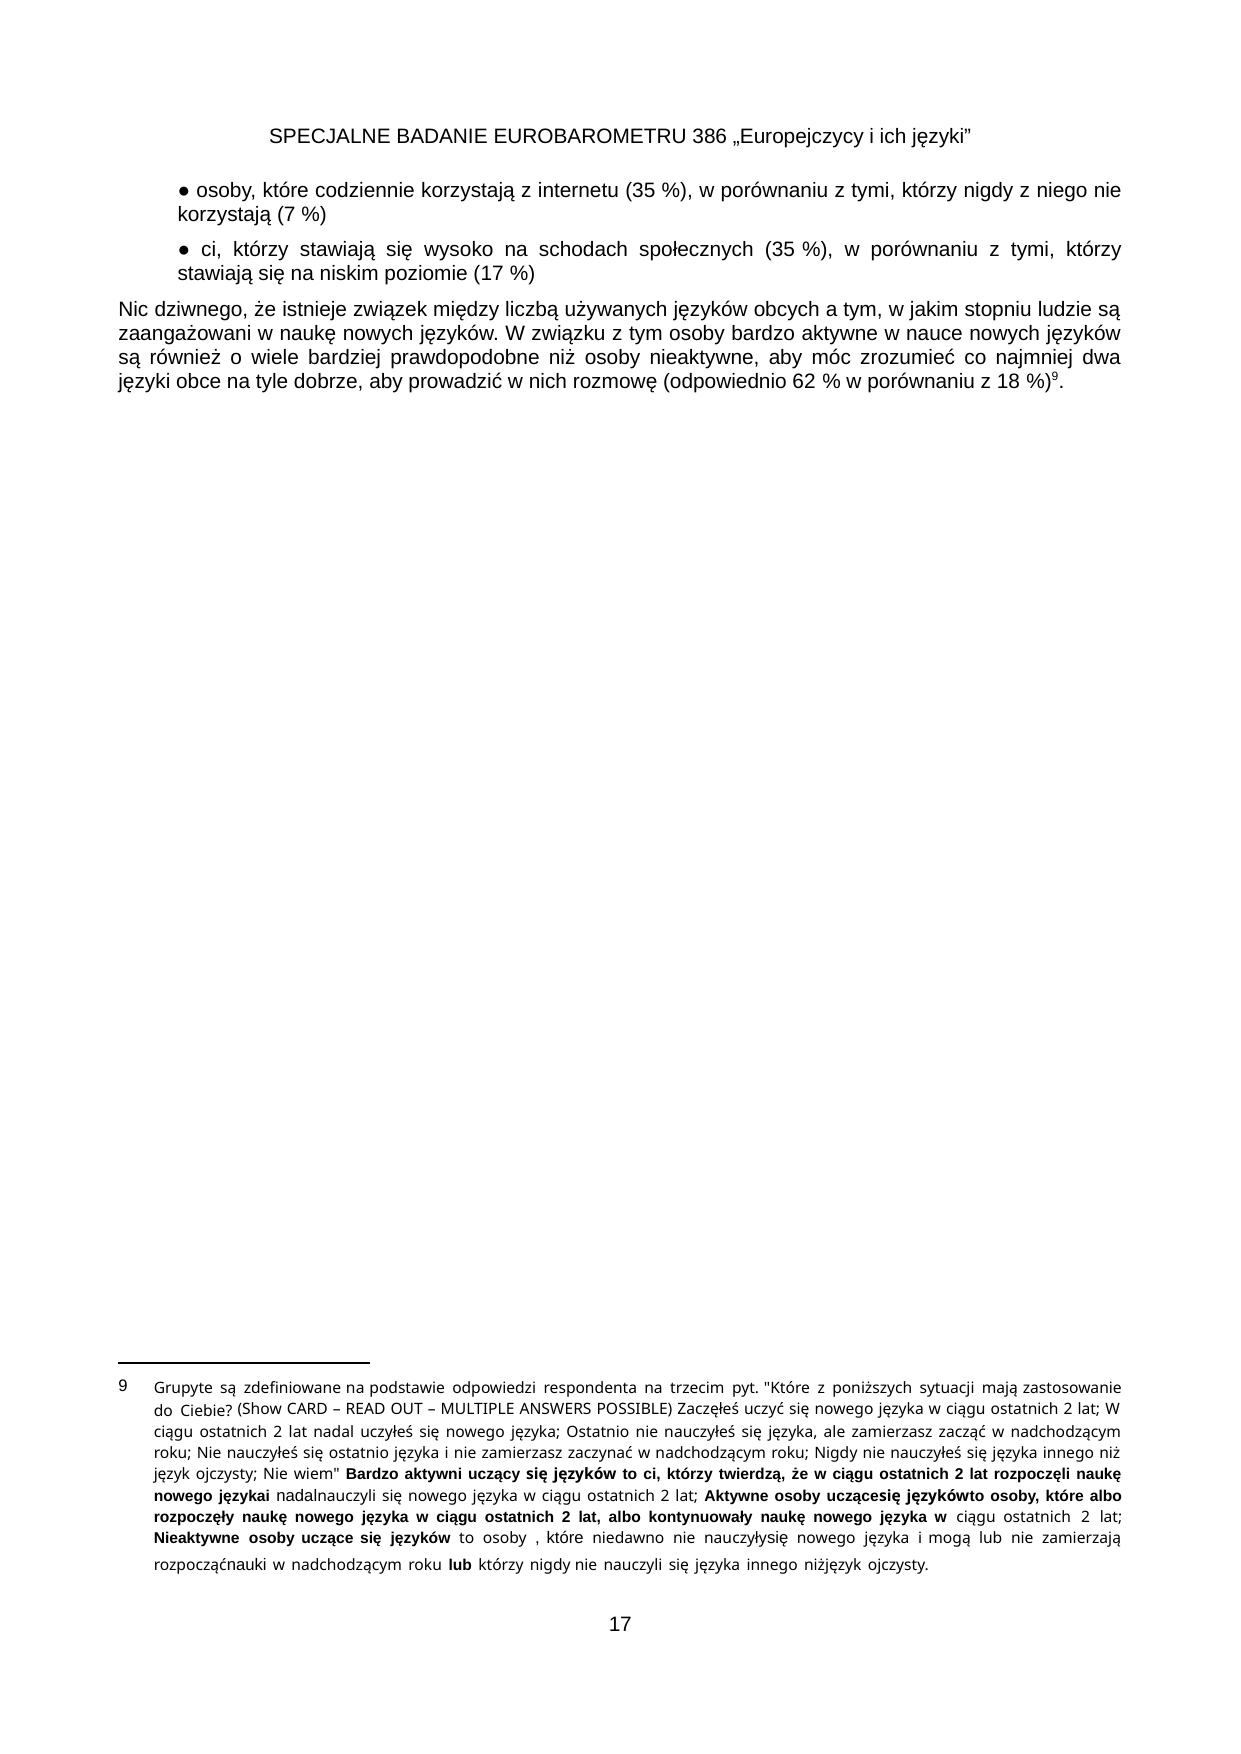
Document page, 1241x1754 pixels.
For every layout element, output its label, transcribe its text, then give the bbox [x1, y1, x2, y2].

text Nic dziwnego, że istnieje związek między liczbą używanych języków obcych a tym, w jakim stopniu ludzie są zaangażowani w naukę nowych języków. W związku z tym osoby bardzo aktywne w nauce nowych języków są również o wiele bardziej prawdopodobne niż osoby nieaktywne, aby móc zrozumieć co najmniej dwa języki obce na tyle dobrze, aby prowadzić w nich rozmowę (odpowiednio 62 % w porównaniu z 18 %). [118, 297, 1122, 393]
text Grupyte są zdefiniowane na podstawie odpowiedzi respondenta na trzecim pyt. "Które z poniższych sytuacji mają zastosowanie do Ciebie? (Show CARD – READ OUT – MULTIPLE ANSWERS POSSIBLE) Zaczęłeś uczyć się nowego języka w ciągu ostatnich 2 lat; W ciągu ostatnich 2 lat nadal uczyłeś się nowego języka; Ostatnio nie nauczyłeś się języka, ale zamierzasz zacząć w nadchodzącym roku; Nie nauczyłeś się ostatnio języka i nie zamierzasz zaczynać w nadchodzącym roku; Nigdy nie nauczyłeś się języka innego niż język ojczysty; Nie wiem" Bardzo aktywni uczący się języków to ci, którzy twierdzą, że w ciągu ostatnich 2 lat rozpoczęli naukę nowego językai nadalnauczyli się nowego języka w ciągu ostatnich 2 lat; Aktywne osoby uczącesię językówto osoby, które albo rozpoczęły naukę nowego języka w ciągu ostatnich 2 lat, albo kontynuowały naukę nowego języka w ciągu ostatnich 2 lat; Nieaktywne osoby uczące się języków to osoby , które niedawno nie nauczyłysię nowego języka i mogą lub nie zamierzają rozpocząćnauki w nadchodzącym roku lub którzy nigdy nie nauczyli się języka innego niżjęzyk ojczysty. [118, 1375, 1122, 1576]
text ● ci, którzy stawiają się wysoko na schodach społecznych (35 %), w porównaniu z tymi, którzy stawiają się na niskim poziomie (17 %) [177, 237, 1122, 285]
text ● osoby, które codziennie korzystają z internetu (35 %), w porównaniu z tymi, którzy nigdy z niego nie korzystają (7 %) [177, 177, 1122, 225]
